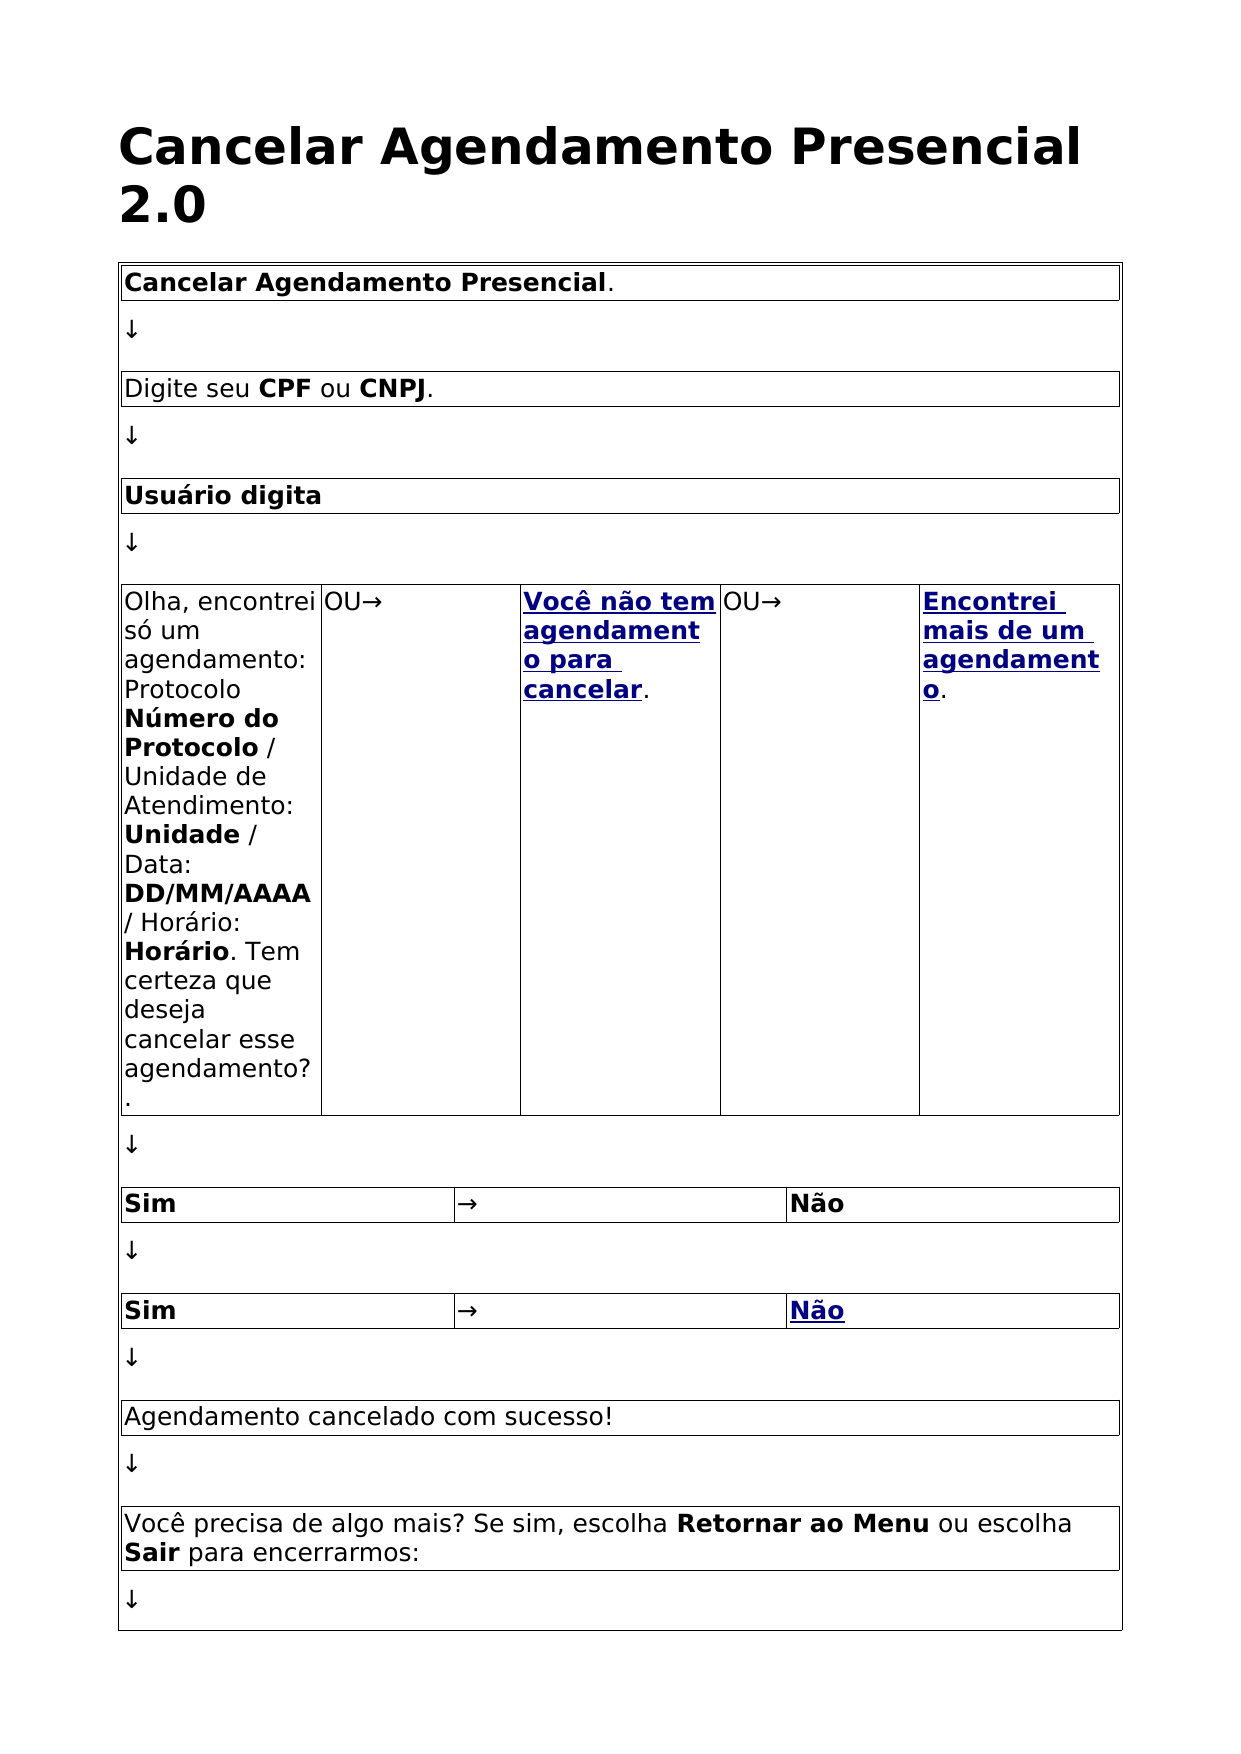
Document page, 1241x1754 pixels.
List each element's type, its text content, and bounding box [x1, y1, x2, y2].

table_header ↓ ↓ ↓ ↓ ↓ ↓ ↓ ↓ [119, 263, 1122, 1630]
table_header Não [787, 1188, 1119, 1222]
table_header Você não tem agendamento para cancelar. [521, 585, 720, 1115]
table_header → [455, 1294, 786, 1328]
table_header Digite seu CPF ou CNPJ. [122, 372, 1119, 406]
table_header Sim [122, 1188, 454, 1222]
table_header → [455, 1188, 786, 1222]
subtitle Cancelar Agendamento Presencial 2.0 [118, 118, 1122, 234]
table_header Não [787, 1294, 1119, 1328]
table_header Olha, encontrei só um agendamento: Protocolo Número do Protocolo / Unidade de Atendimento: Unidade / Data: DD/MM/AAAA / Horário: Horário. Tem certeza que deseja cancelar esse agendamento?. [122, 585, 321, 1115]
table_header Cancelar Agendamento Presencial. [122, 266, 1119, 300]
table_header Encontrei mais de um agendamento. [920, 585, 1119, 1115]
table_header OU→ [721, 585, 919, 1115]
table_header Usuário digita [122, 479, 1119, 513]
table_header Agendamento cancelado com sucesso! [122, 1401, 1119, 1434]
table_header OU→ [322, 585, 520, 1115]
table_header Você precisa de algo mais? Se sim, escolha Retornar ao Menu ou escolha Sair para encerrarmos: [122, 1507, 1119, 1570]
table_header Sim [122, 1294, 454, 1328]
